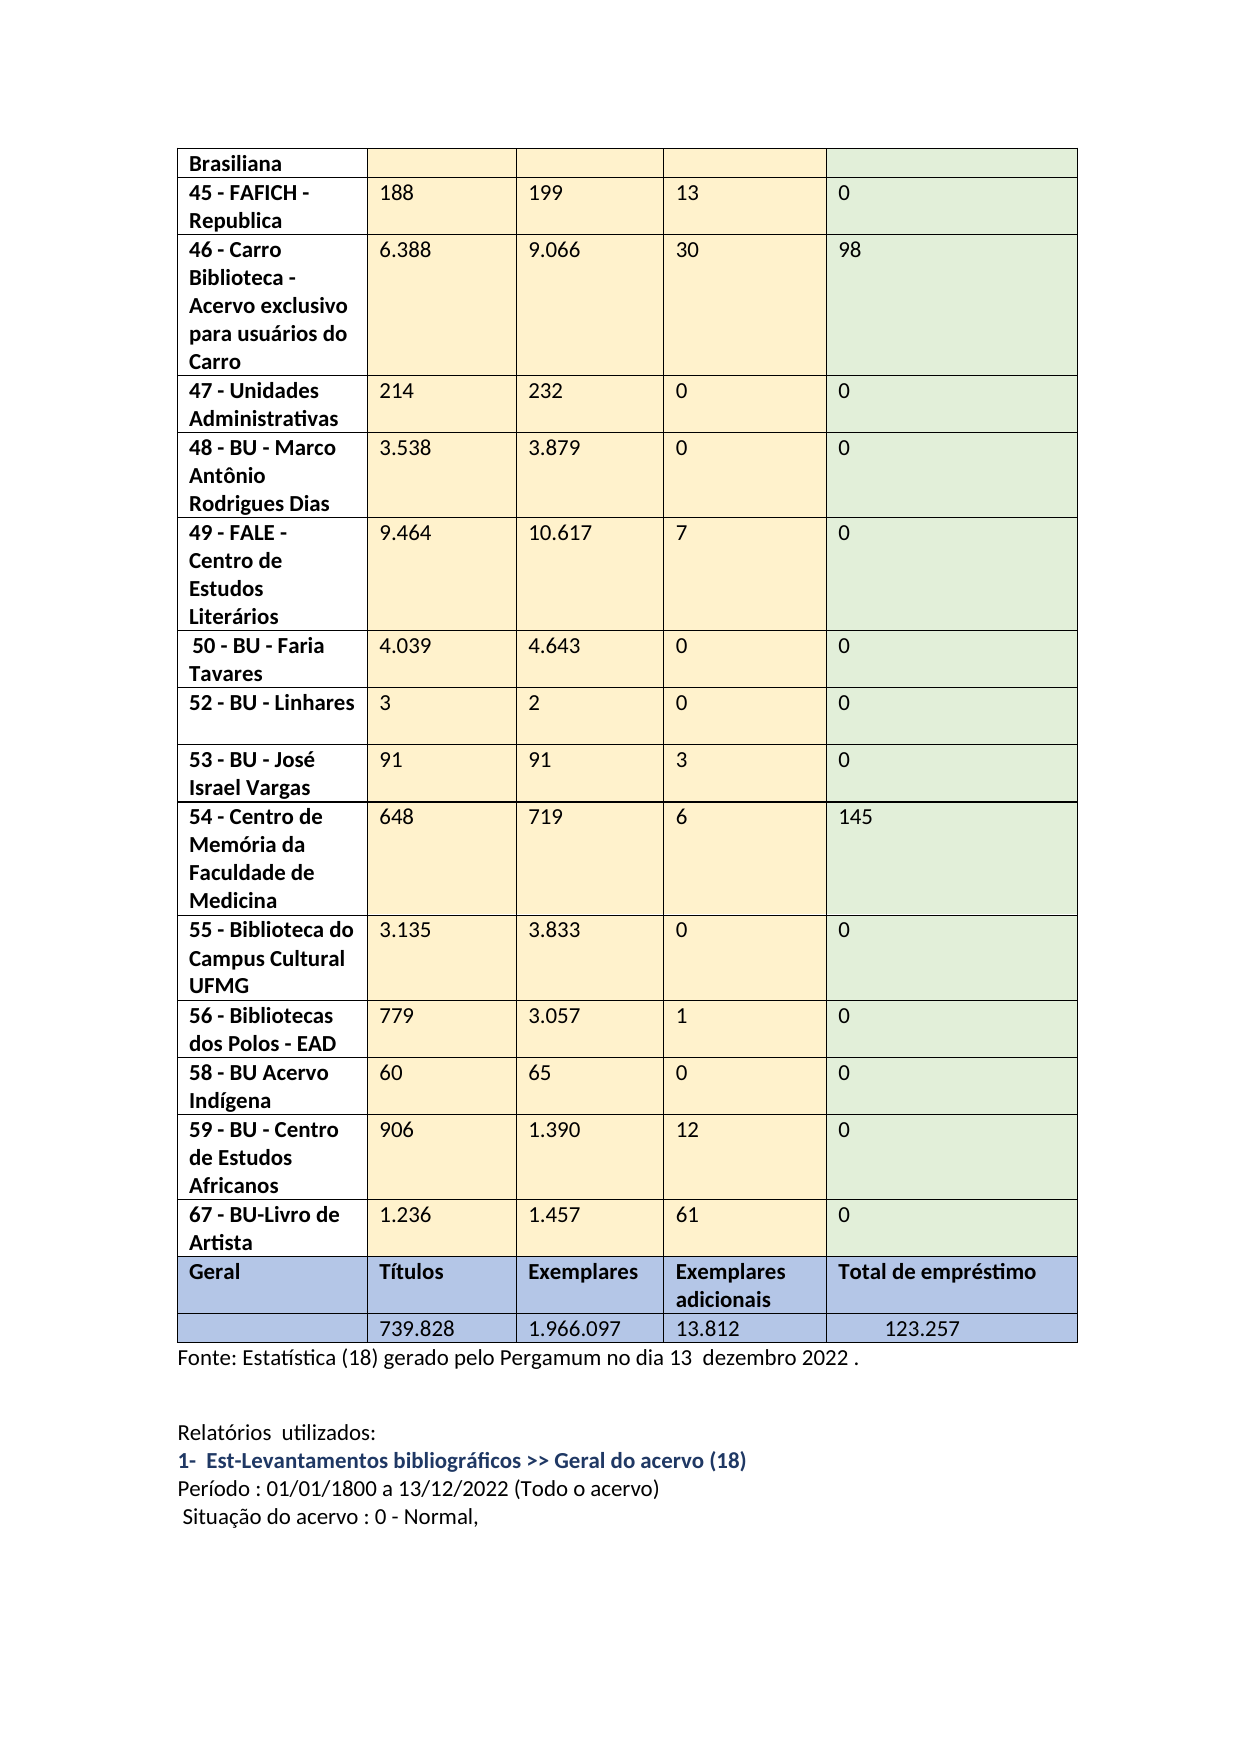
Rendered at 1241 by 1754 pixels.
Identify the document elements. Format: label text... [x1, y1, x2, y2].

table_cell 648 [368, 803, 516, 914]
table_cell 3.538 [368, 433, 516, 517]
text 1- Est-Levantamentos bibliográficos >> Geral do acervo (18) [177, 1446, 1063, 1474]
table_cell 4.643 [517, 631, 663, 687]
table_cell [368, 149, 516, 177]
table_cell 6 [664, 803, 826, 914]
table_cell 0 [664, 631, 826, 687]
table_cell 53 - BU - José Israel Vargas [178, 745, 367, 801]
table_cell 61 [664, 1200, 826, 1256]
table_cell 54 - Centro de Memória da Faculdade de Medicina [178, 803, 367, 914]
table_cell 12 [664, 1115, 826, 1199]
table_cell 0 [827, 376, 1077, 432]
table_cell 3.879 [517, 433, 663, 517]
table_cell 0 [827, 433, 1077, 517]
table_cell 52 - BU - Linhares [178, 688, 367, 744]
table_cell 1.390 [517, 1115, 663, 1199]
table_cell 0 [827, 518, 1077, 630]
table_cell 0 [827, 1001, 1077, 1057]
table_cell 779 [368, 1001, 516, 1057]
table_cell 0 [827, 916, 1077, 1000]
table_cell 3 [664, 745, 826, 801]
table_cell 214 [368, 376, 516, 432]
table_cell 145 [827, 803, 1077, 914]
table_cell 188 [368, 178, 516, 234]
table_cell 0 [664, 916, 826, 1000]
table_cell 98 [827, 235, 1077, 375]
table_cell 47 - Unidades Administrativas [178, 376, 367, 432]
table_cell 906 [368, 1115, 516, 1199]
table_cell 123.257 [827, 1314, 1077, 1342]
table_cell 55 - Biblioteca do Campus Cultural UFMG [178, 916, 367, 1000]
table_cell 6.388 [368, 235, 516, 375]
table_cell 13 [664, 178, 826, 234]
table_cell 91 [517, 745, 663, 801]
table_cell 1.457 [517, 1200, 663, 1256]
table_cell 0 [827, 178, 1077, 234]
table_cell 0 [827, 688, 1077, 744]
table_cell 199 [517, 178, 663, 234]
table_cell 2 [517, 688, 663, 744]
table_cell [517, 149, 663, 177]
text Situação do acervo : 0 - Normal, [177, 1502, 1063, 1530]
table_cell 0 [827, 1058, 1077, 1114]
table_cell 3.833 [517, 916, 663, 1000]
table_cell 0 [664, 1058, 826, 1114]
table_cell 48 - BU - Marco Antônio Rodrigues Dias [178, 433, 367, 517]
table_cell 46 - Carro Biblioteca - Acervo exclusivo para usuários do Carro [178, 235, 367, 375]
table_cell 58 - BU Acervo Indígena [178, 1058, 367, 1114]
table_cell 50 - BU - Faria Tavares [178, 631, 367, 687]
table_cell 0 [827, 631, 1077, 687]
table_cell 49 - FALE - Centro de Estudos Literários [178, 518, 367, 630]
table_cell 3 [368, 688, 516, 744]
table_cell 0 [664, 688, 826, 744]
table_cell 1.236 [368, 1200, 516, 1256]
table_cell 3.057 [517, 1001, 663, 1057]
table_cell 0 [827, 745, 1077, 801]
table_cell 719 [517, 803, 663, 914]
table_cell 4.039 [368, 631, 516, 687]
table_cell 30 [664, 235, 826, 375]
table_cell 10.617 [517, 518, 663, 630]
table_cell Títulos [368, 1257, 516, 1313]
table_cell 59 - BU - Centro de Estudos Africanos [178, 1115, 367, 1199]
table_cell 0 [664, 433, 826, 517]
table_cell 65 [517, 1058, 663, 1114]
table_cell 232 [517, 376, 663, 432]
table_cell [664, 149, 826, 177]
table_cell 13.812 [664, 1314, 826, 1342]
text Relatórios utilizados: [177, 1418, 1063, 1446]
table_cell 45 - FAFICH - Republica [178, 178, 367, 234]
table_cell 0 [664, 376, 826, 432]
table_cell 739.828 [368, 1314, 516, 1342]
table_cell [827, 149, 1077, 177]
text Fonte: Estatística (18) gerado pelo Pergamum no dia 13 dezembro 2022 . [177, 1343, 1063, 1371]
table_cell 67 - BU-Livro de Artista [178, 1200, 367, 1256]
table_cell Total de empréstimo [827, 1257, 1077, 1313]
table_cell 9.066 [517, 235, 663, 375]
table_cell 1.966.097 [517, 1314, 663, 1342]
table_cell 9.464 [368, 518, 516, 630]
table_cell 3.135 [368, 916, 516, 1000]
table_cell 91 [368, 745, 516, 801]
table_cell Exemplares [517, 1257, 663, 1313]
table_cell 1 [664, 1001, 826, 1057]
table_cell 0 [827, 1115, 1077, 1199]
table_cell [178, 1314, 367, 1342]
table_cell 60 [368, 1058, 516, 1114]
table_cell 56 - Bibliotecas dos Polos - EAD [178, 1001, 367, 1057]
table_cell Exemplares adicionais [664, 1257, 826, 1313]
table_cell 7 [664, 518, 826, 630]
table_cell - Brasiliana [178, 149, 367, 177]
text Período : 01/01/1800 a 13/12/2022 (Todo o acervo) [177, 1474, 1063, 1502]
table_cell Geral [178, 1257, 367, 1313]
table_cell 0 [827, 1200, 1077, 1256]
